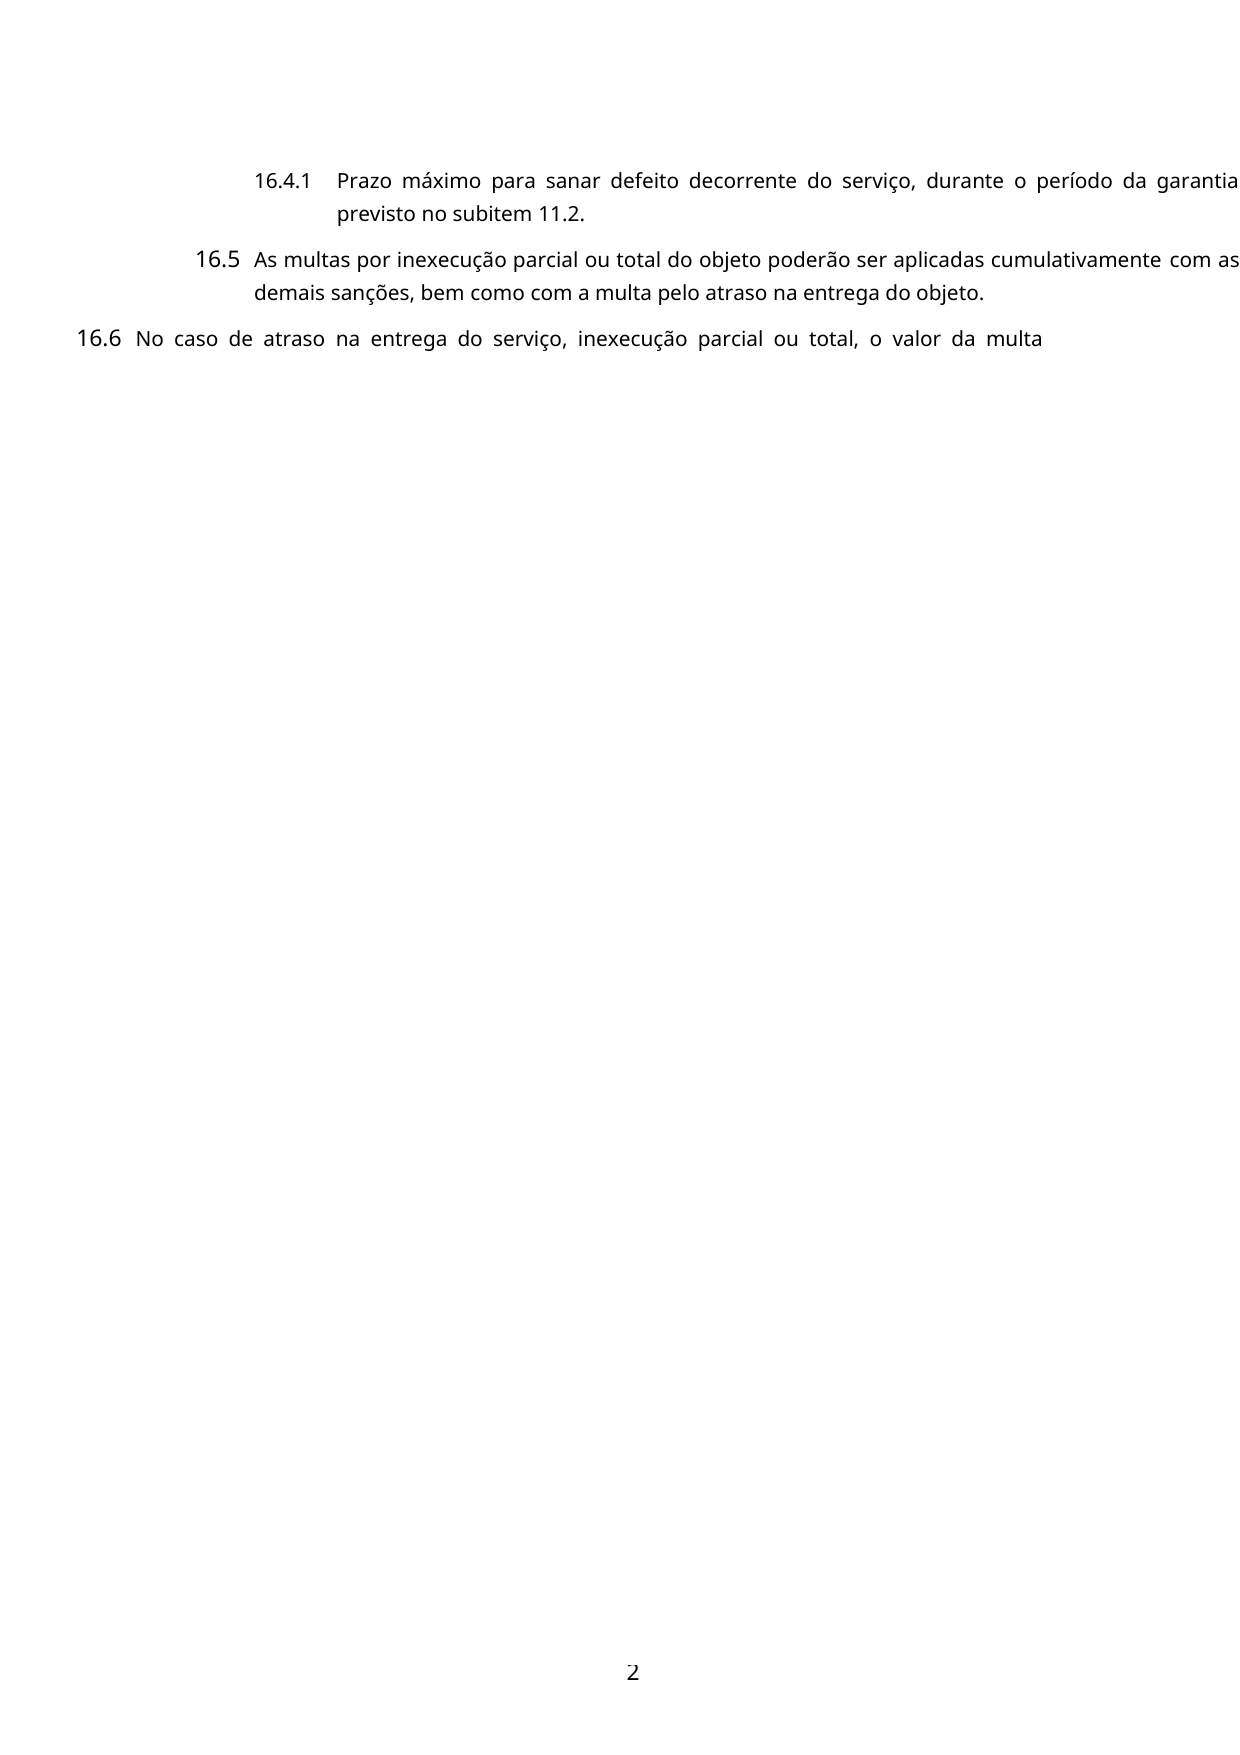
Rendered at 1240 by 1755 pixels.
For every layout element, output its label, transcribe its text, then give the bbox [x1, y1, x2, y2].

list As multas por inexecução parcial ou total do objeto poderão ser aplicadas cumulativamente com as demais sanções, bem como com a multa pelo atraso na entrega do objeto. [195, 243, 1239, 306]
list Prazo máximo para sanar defeito decorrente do serviço, durante o período da garantia previsto no subitem 11.2. [254, 167, 1239, 227]
list No caso de atraso na entrega do serviço, inexecução parcial ou total, o valor da multa [76, 322, 1239, 353]
